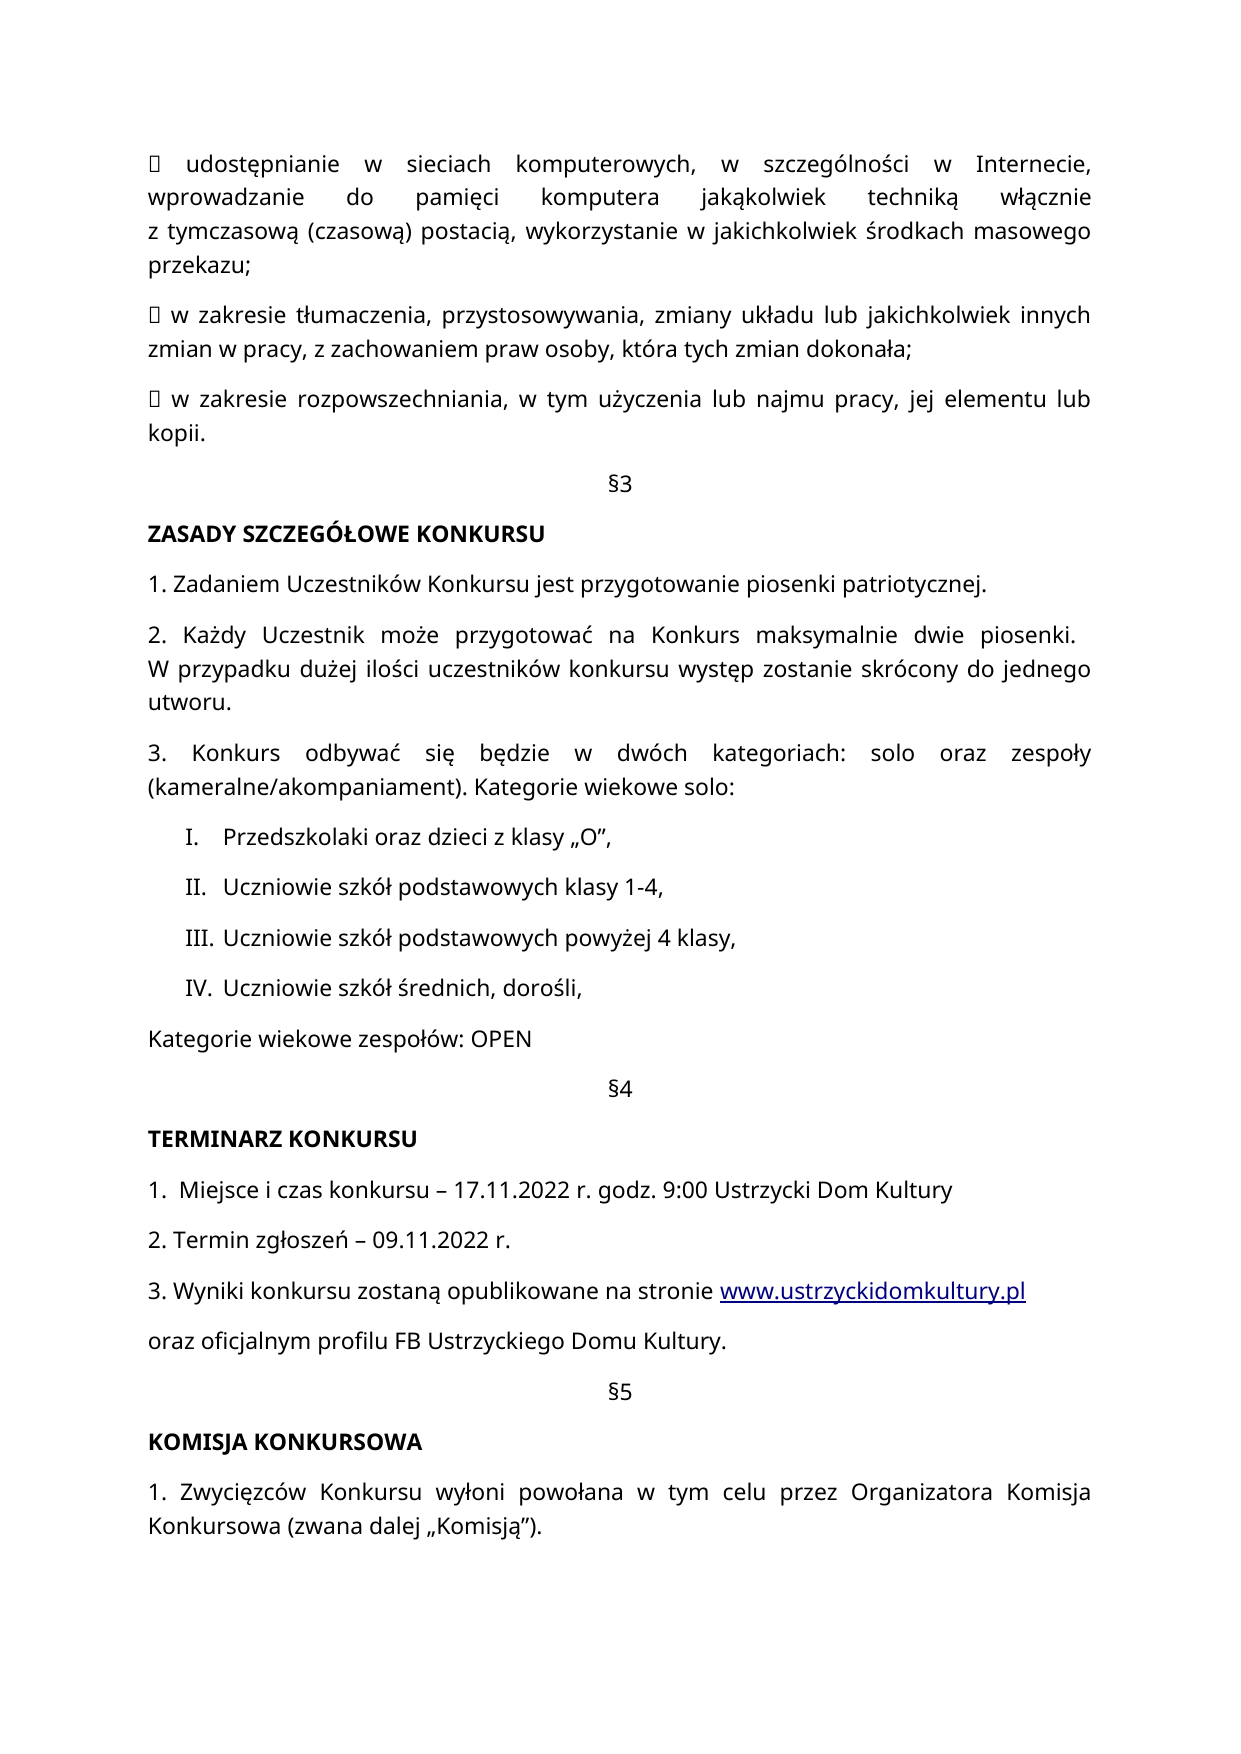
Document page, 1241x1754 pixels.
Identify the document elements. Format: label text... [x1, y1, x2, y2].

list Uczniowie szkół podstawowych klasy 1-4, [185, 871, 1093, 903]
text ZASADY SZCZEGÓŁOWE KONKURSU [148, 518, 1093, 549]
text §3 [148, 468, 1093, 499]
text 1. Zwycięzców Konkursu wyłoni powołana w tym celu przez Organizatora Komisja Konkursowa (zwana dalej „Komisją”). [148, 1476, 1093, 1541]
text §5 [148, 1376, 1093, 1407]
list Przedszkolaki oraz dzieci z klasy „O”, [185, 821, 1093, 852]
text  w zakresie tłumaczenia, przystosowywania, zmiany układu lub jakichkolwiek innych zmian w pracy, z zachowaniem praw osoby, która tych zmian dokonała; [148, 299, 1093, 364]
text §4 [148, 1073, 1093, 1104]
text 3. Konkurs odbywać się będzie w dwóch kategoriach: solo oraz zespoły (kameralne/akompaniament). Kategorie wiekowe solo: [148, 737, 1093, 802]
list Uczniowie szkół średnich, dorośli, [185, 972, 1093, 1003]
text Kategorie wiekowe zespołów: OPEN [148, 1023, 1093, 1054]
text  w zakresie rozpowszechniania, w tym użyczenia lub najmu pracy, jej elementu lub kopii. [148, 383, 1093, 448]
text 1. Zadaniem Uczestników Konkursu jest przygotowanie piosenki patriotycznej. [148, 568, 1093, 600]
text 2. Termin zgłoszeń – 09.11.2022 r. [148, 1224, 1093, 1256]
text 3. Wyniki konkursu zostaną opublikowane na stronie www.ustrzyckidomkultury.pl [148, 1275, 1093, 1306]
text TERMINARZ KONKURSU [148, 1123, 1093, 1155]
text oraz oficjalnym profilu FB Ustrzyckiego Domu Kultury. [148, 1325, 1093, 1356]
text  udostępnianie w sieciach komputerowych, w szczególności w Internecie, wprowadzanie do pamięci komputera jakąkolwiek techniką włącznie z tymczasową (czasową) postacią, wykorzystanie w jakichkolwiek środkach masowego przekazu; [148, 148, 1093, 280]
list Uczniowie szkół podstawowych powyżej 4 klasy, [185, 922, 1093, 953]
text KOMISJA KONKURSOWA [148, 1426, 1093, 1457]
text 1. Miejsce i czas konkursu – 17.11.2022 r. godz. 9:00 Ustrzycki Dom Kultury [148, 1174, 1093, 1205]
text 2. Każdy Uczestnik może przygotować na Konkurs maksymalnie dwie piosenki. W przypadku dużej ilości uczestników konkursu występ zostanie skrócony do jednego utworu. [148, 619, 1093, 718]
